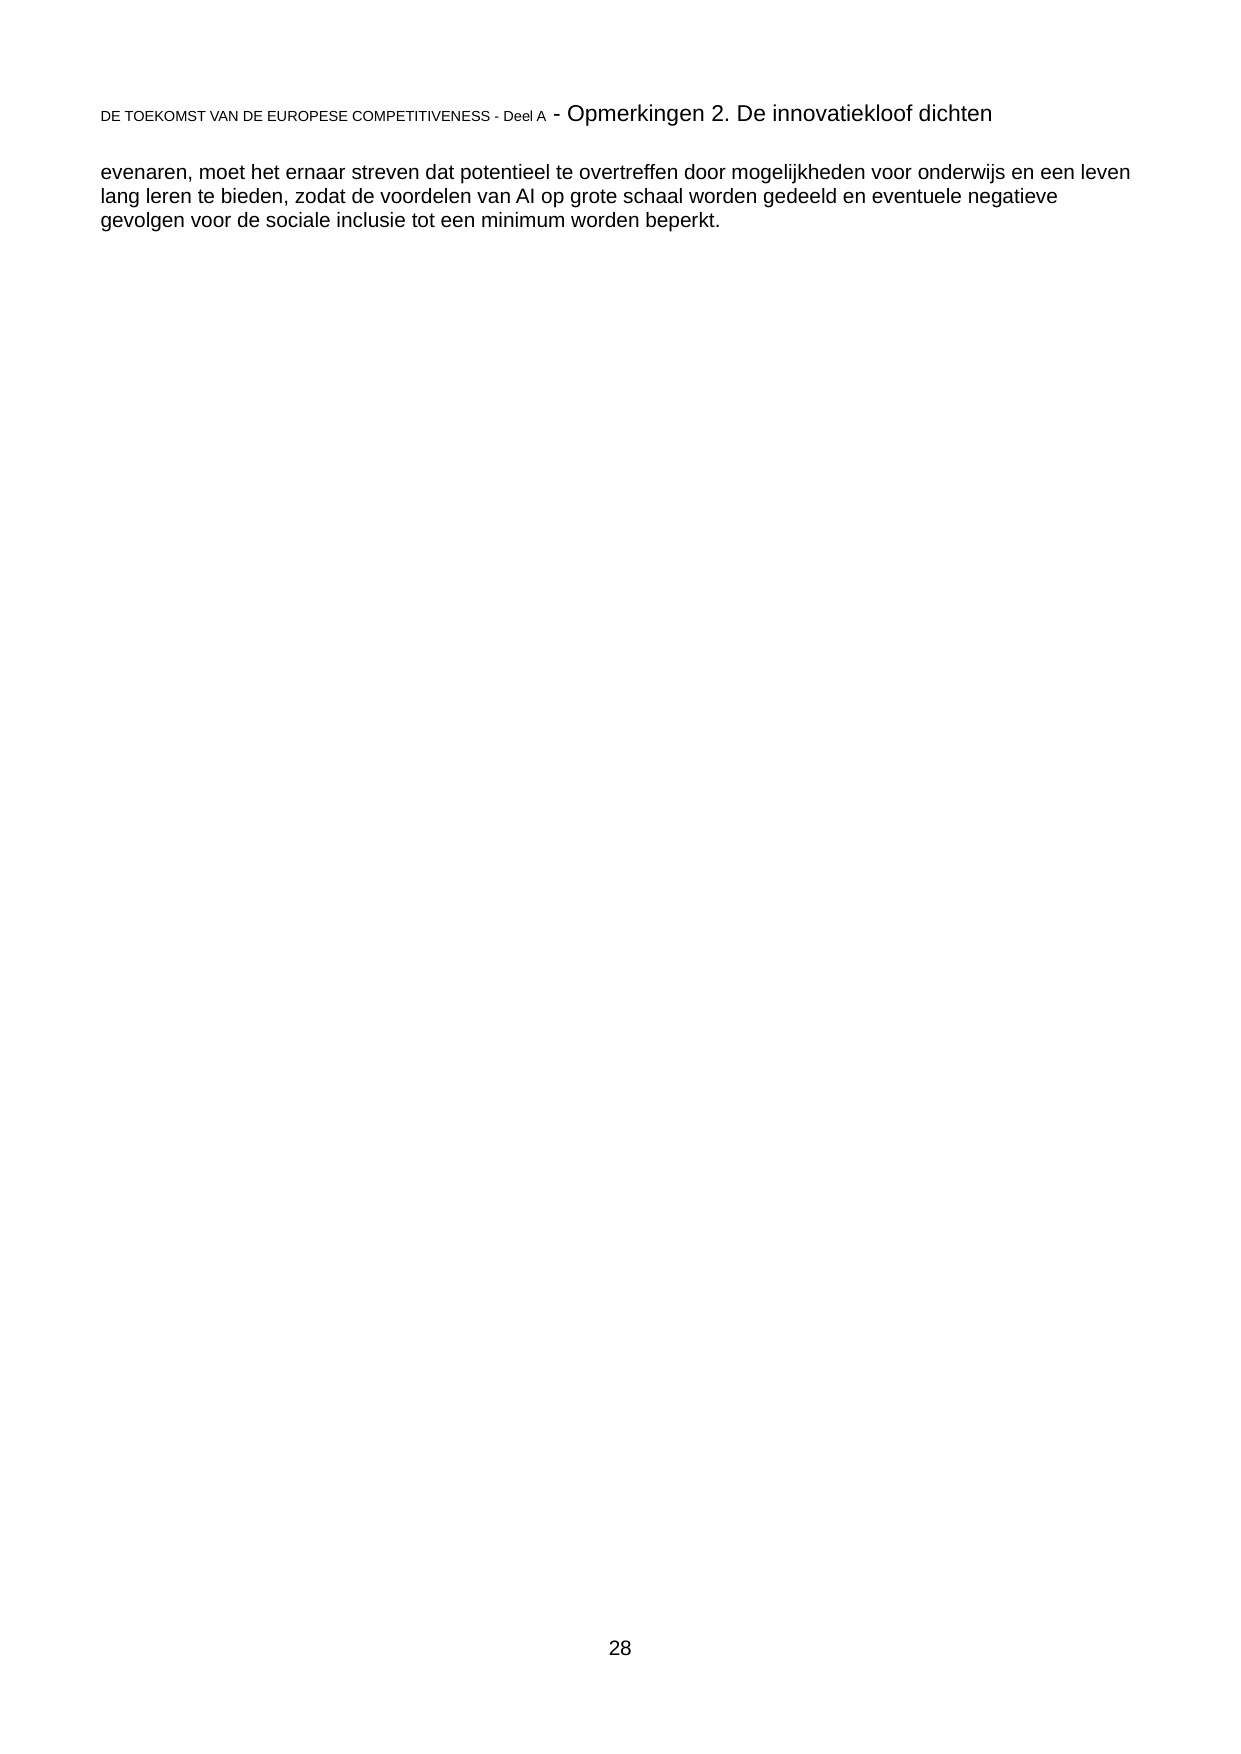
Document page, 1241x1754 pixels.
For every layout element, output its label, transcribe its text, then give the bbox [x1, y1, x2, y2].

text evenaren, moet het ernaar streven dat potentieel te overtreffen door mogelijkheden voor onderwijs en een leven lang leren te bieden, zodat de voordelen van AI op grote schaal worden gedeeld en eventuele negatieve gevolgen voor de sociale inclusie tot een minimum worden beperkt. [100, 159, 1140, 231]
